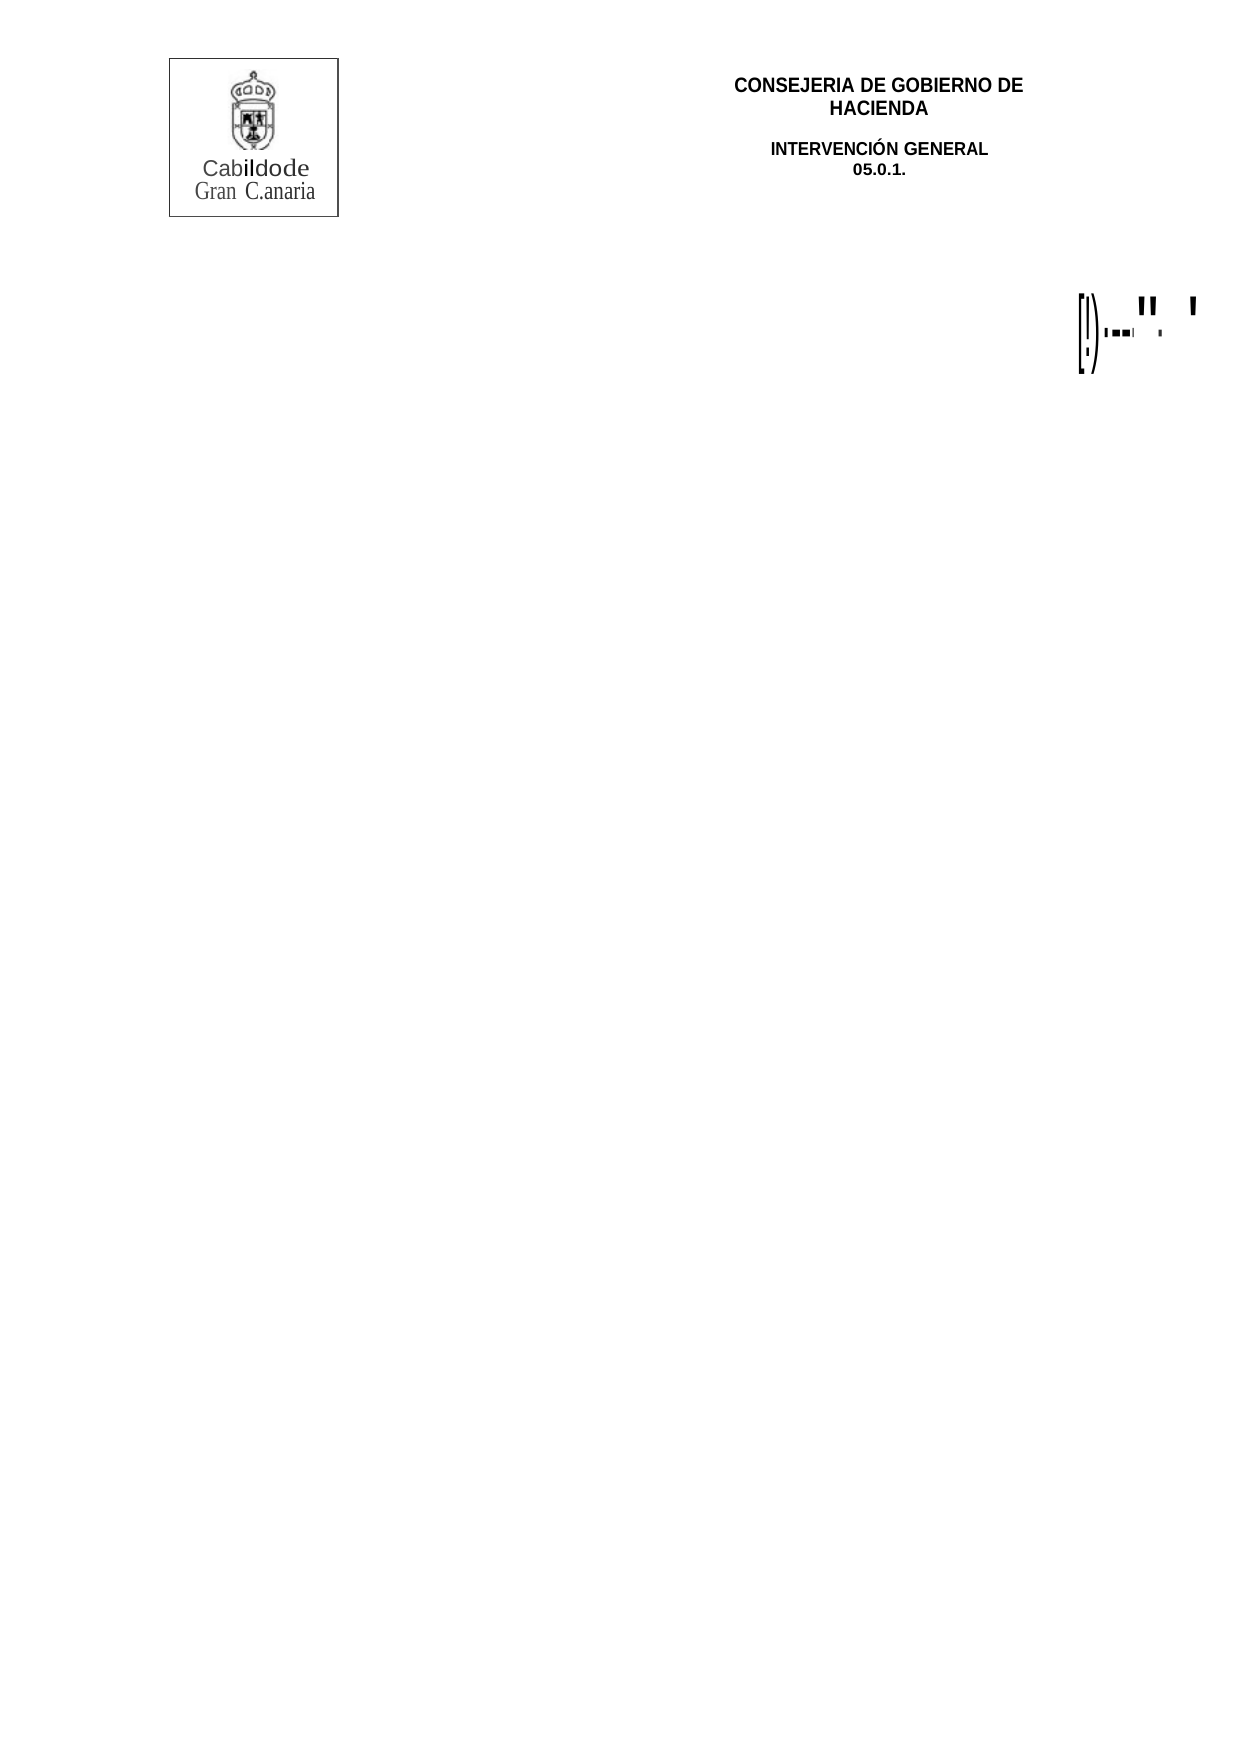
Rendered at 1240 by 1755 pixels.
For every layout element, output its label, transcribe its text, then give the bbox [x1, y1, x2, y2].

text [!)·--·"- ' [8, 275, 1199, 375]
